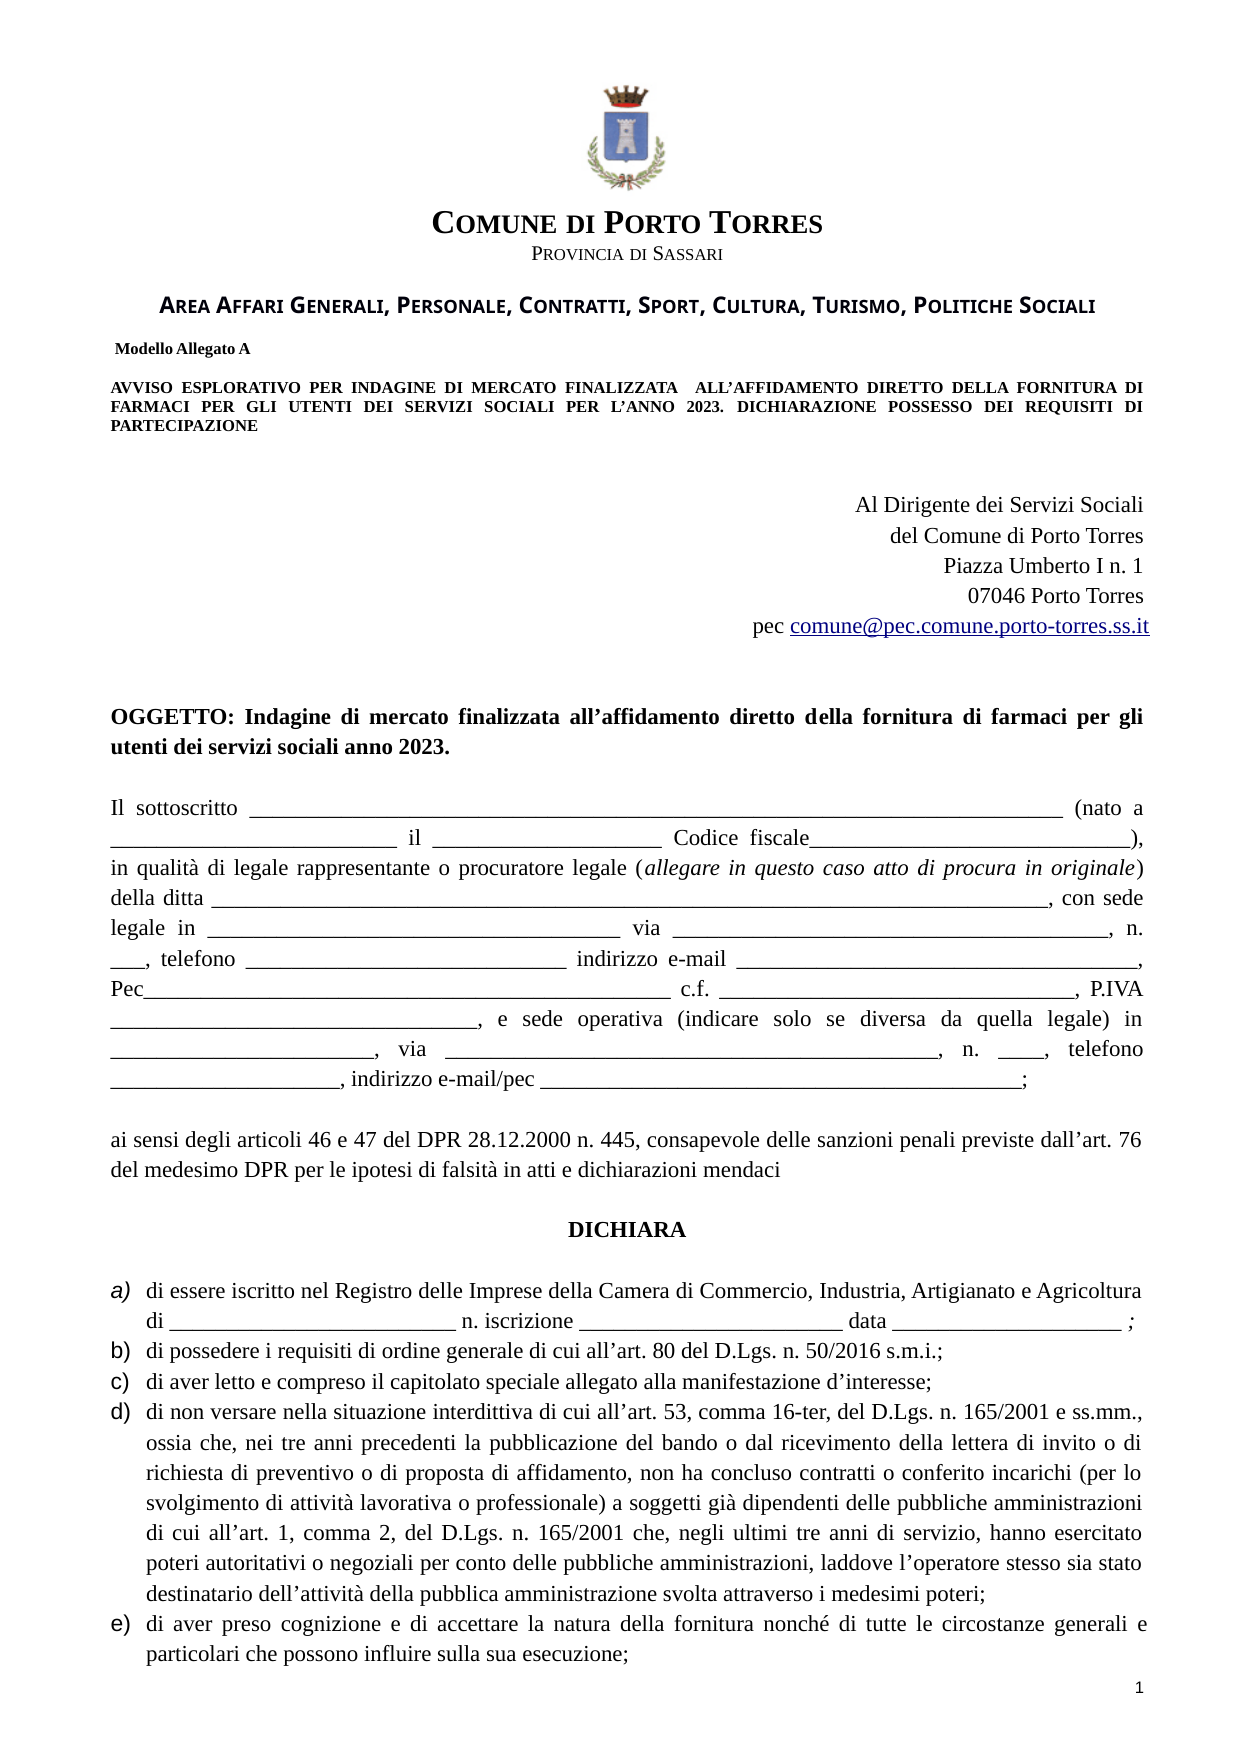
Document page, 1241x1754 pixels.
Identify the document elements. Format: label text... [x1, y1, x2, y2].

text Il sottoscritto _______________________________________________________________________ (nato a _________________________ il ____________________ Codice fiscale____________________________), in qualità di legale rappresentante o procuratore legale (allegare in questo caso atto di procura in originale) della ditta _________________________________________________________________________, con sede legale in ____________________________________ via ______________________________________, n. ___, telefono ____________________________ indirizzo e-mail ___________________________________, Pec______________________________________________ c.f. _______________________________, P.IVA ________________________________, e sede operativa (indicare solo se diversa da quella legale) in _______________________, via ___________________________________________, n. ____, telefono ____________________, indirizzo e-mail/pec __________________________________________; [110, 793, 1144, 1092]
list di aver letto e compreso il capitolato speciale allegato alla manifestazione d’interesse; [110, 1368, 1144, 1394]
list di possedere i requisiti di ordine generale di cui all’art. 80 del D.Lgs. n. 50/2016 s.m.i.; [110, 1337, 1144, 1364]
text DICHIARA [110, 1216, 1144, 1243]
text 07046 Porto Torres [110, 582, 1144, 608]
text ai sensi degli articoli 46 e 47 del DPR 28.12.2000 n. 445, consapevole delle sanzioni penali previste dall’art. 76 del medesimo DPR per le ipotesi di falsità in atti e dichiarazioni mendaci [110, 1126, 1144, 1182]
text del Comune di Porto Torres [110, 522, 1144, 548]
text OGGETTO: Indagine di mercato finalizzata all’affidamento diretto della fornitura di farmaci per gli utenti dei servizi sociali anno 2023. [110, 703, 1144, 759]
text Al Dirigente dei Servizi Sociali [110, 491, 1144, 518]
text AVVISO ESPLORATIVO PER INDAGINE DI MERCATO FINALIZZATA ALL’AFFIDAMENTO DIRETTO DELLA FORNITURA DI FARMACI PER GLI UTENTI DEI SERVIZI SOCIALI PER L’ANNO 2023. DICHIARAZIONE POSSESSO DEI REQUISITI DI PARTECIPAZIONE [110, 377, 1144, 435]
text Modello Allegato A [110, 339, 1144, 358]
picture [580, 73, 674, 197]
text Piazza Umberto I n. 1 [110, 552, 1144, 578]
list di aver preso cognizione e di accettare la natura della fornitura nonché di tutte le circostanze generali e particolari che possono influire sulla sua esecuzione; [110, 1610, 1150, 1666]
list di non versare nella situazione interdittiva di cui all’art. 53, comma 16-ter, del D.Lgs. n. 165/2001 e ss.mm., ossia che, nei tre anni precedenti la pubblicazione del bando o dal ricevimento della lettera di invito o di richiesta di preventivo o di proposta di affidamento, non ha concluso contratti o conferito incarichi (per lo svolgimento di attività lavorativa o professionale) a soggetti già dipendenti delle pubbliche amministrazioni di cui all’art. 1, comma 2, del D.Lgs. n. 165/2001 che, negli ultimi tre anni di servizio, hanno esercitato poteri autoritativi o negoziali per conto delle pubbliche amministrazioni, laddove l’operatore stesso sia stato destinatario dell’attività della pubblica amministrazione svolta attraverso i medesimi poteri; [110, 1398, 1144, 1606]
list di essere iscritto nel Registro delle Imprese della Camera di Commercio, Industria, Artigianato e Agricoltura di _________________________ n. iscrizione _______________________ data ____________________ ; [110, 1277, 1144, 1333]
text pec comune@pec.comune.porto-torres.ss.it [106, 612, 1149, 639]
